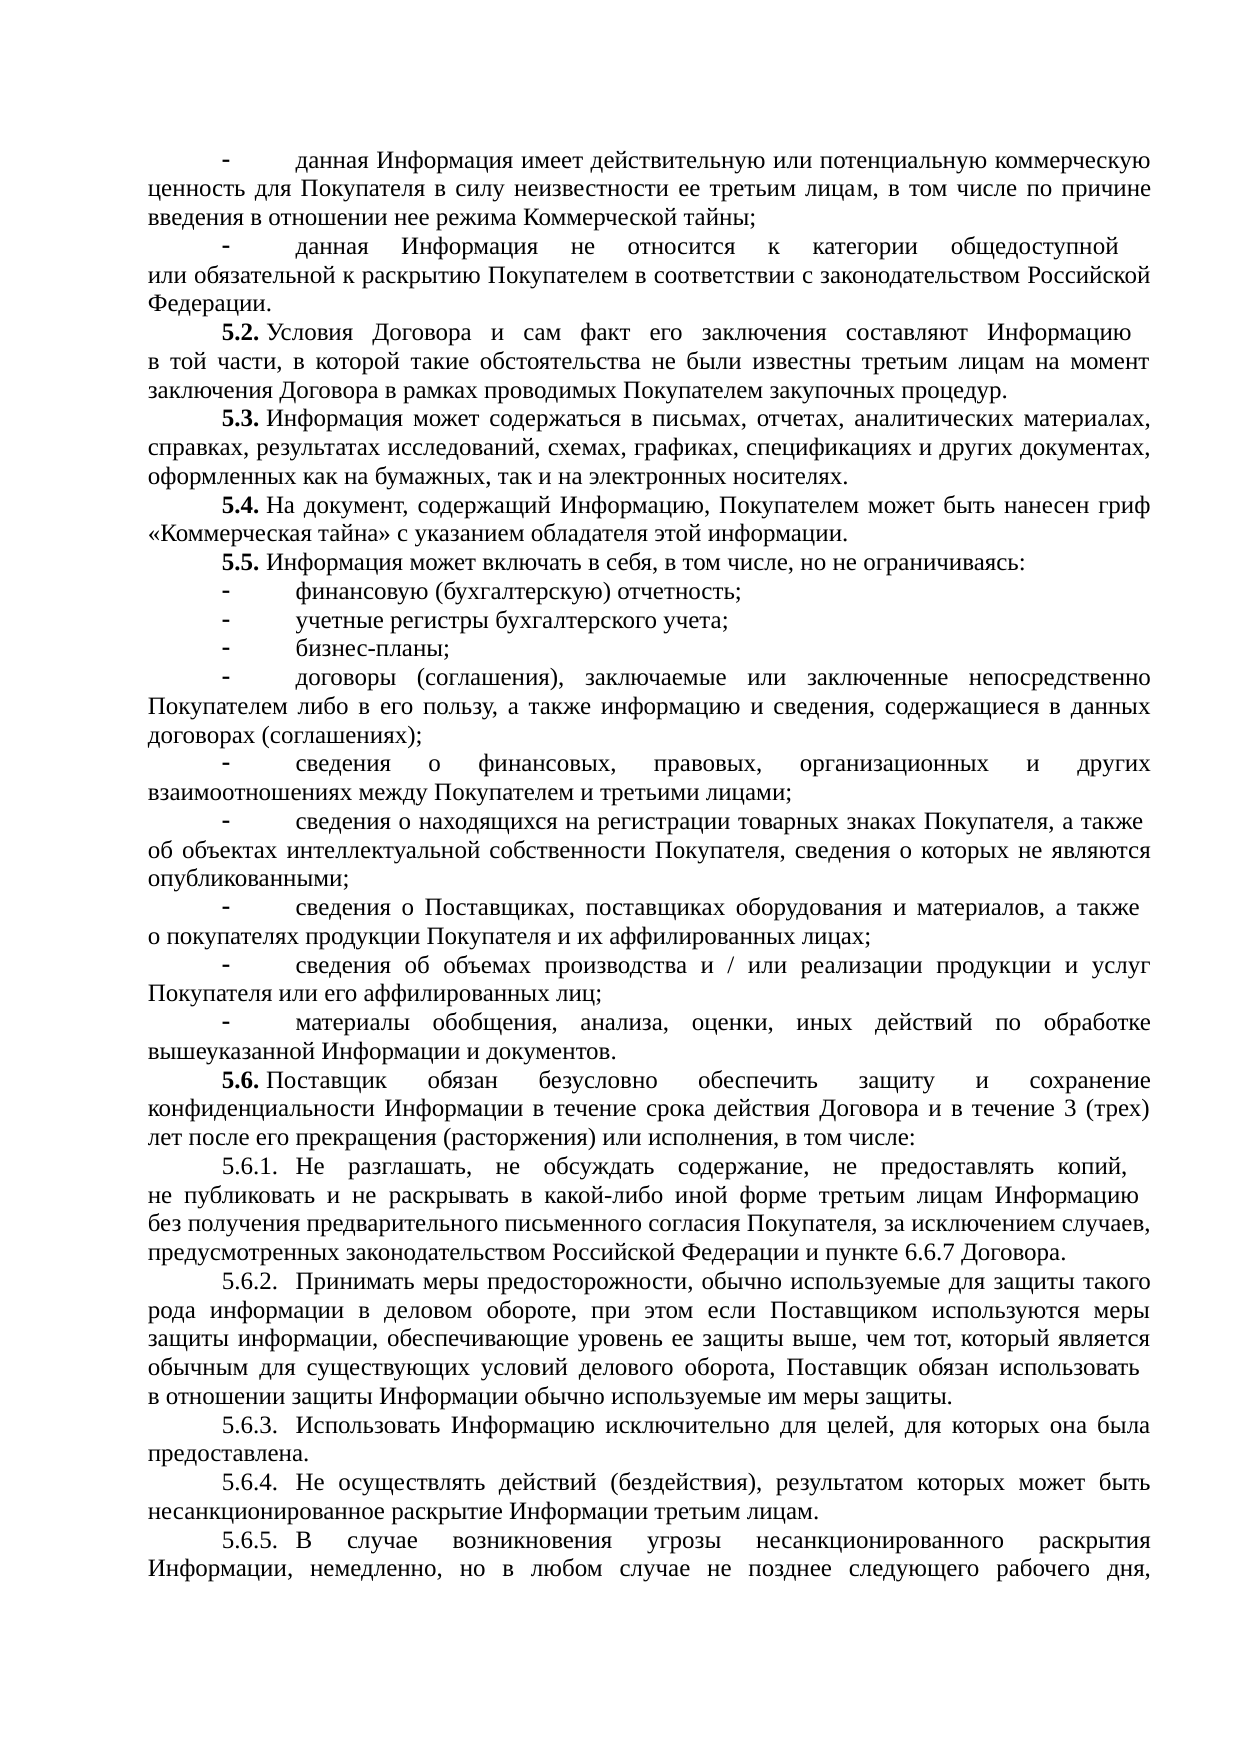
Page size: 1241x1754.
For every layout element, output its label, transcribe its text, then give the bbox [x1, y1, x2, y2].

list сведения о находящихся на регистрации товарных знаках Покупателя, а также об объектах интеллектуальной собственности Покупателя, сведения о которых не являются опубликованными; [148, 806, 1152, 892]
list данная Информация не относится к категории общедоступной или обязательной к раскрытию Покупателем в соответствии с законодательством Российской Федерации. [148, 231, 1152, 317]
list сведения о Поставщиках, поставщиках оборудования и материалов, а также о покупателях продукции Покупателя и их аффилированных лицах; [148, 892, 1152, 950]
list На документ, содержащий Информацию, Покупателем может быть нанесен гриф «Коммерческая тайна» с указанием обладателя этой информации. [148, 490, 1152, 547]
list Поставщик обязан безусловно обеспечить защиту и сохранение конфиденциальности Информации в течение срока действия Договора и в течение 3 (трех) лет после его прекращения (расторжения) или исполнения, в том числе: [148, 1065, 1152, 1151]
list сведения об объемах производства и / или реализации продукции и услуг Покупателя или его аффилированных лиц; [148, 950, 1152, 1007]
list Не осуществлять действий (бездействия), результатом которых может быть несанкционированное раскрытие Информации третьим лицам. [148, 1467, 1152, 1525]
list Информация может включать в себя, в том числе, но не ограничиваясь: [148, 547, 1152, 576]
list Принимать меры предосторожности, обычно используемые для защиты такого рода информации в деловом обороте, при этом если Поставщиком используются меры защиты информации, обеспечивающие уровень ее защиты выше, чем тот, который является обычным для существующих условий делового оборота, Поставщик обязан использовать в отношении защиты Информации обычно используемые им меры защиты. [148, 1266, 1152, 1410]
list бизнес-планы; [148, 633, 1152, 662]
list учетные регистры бухгалтерского учета; [148, 605, 1152, 633]
list данная Информация имеет действительную или потенциальную коммерческую ценность для Покупателя в силу неизвестности ее третьим лицам, в том числе по причине введения в отношении нее режима Коммерческой тайны; [148, 145, 1152, 231]
list Не разглашать, не обсуждать содержание, не предоставлять копий, не публиковать и не раскрывать в какой-либо иной форме третьим лицам Информацию без получения предварительного письменного согласия Покупателя, за исключением случаев, предусмотренных законодательством Российской Федерации и пункте 6.6.7 Договора. [148, 1151, 1152, 1266]
list договоры (соглашения), заключаемые или заключенные непосредственно Покупателем либо в его пользу, а также информацию и сведения, содержащиеся в данных договорах (соглашениях); [148, 662, 1152, 748]
list Использовать Информацию исключительно для целей, для которых она была предоставлена. [148, 1410, 1152, 1467]
list Условия Договора и сам факт его заключения составляют Информацию в той части, в которой такие обстоятельства не были известны третьим лицам на момент заключения Договора в рамках проводимых Покупателем закупочных процедур. [148, 317, 1152, 403]
list финансовую (бухгалтерскую) отчетность; [148, 576, 1152, 605]
list сведения о финансовых, правовых, организационных и других взаимоотношениях между Покупателем и третьими лицами; [148, 748, 1152, 806]
list В случае возникновения угрозы несанкционированного раскрытия Информации, немедленно, но в любом случае не позднее следующего рабочего дня, [148, 1525, 1152, 1582]
list материалы обобщения, анализа, оценки, иных действий по обработке вышеуказанной Информации и документов. [148, 1007, 1152, 1065]
list Информация может содержаться в письмах, отчетах, аналитических материалах, справках, результатах исследований, схемах, графиках, спецификациях и других документах, оформленных как на бумажных, так и на электронных носителях. [148, 403, 1152, 490]
